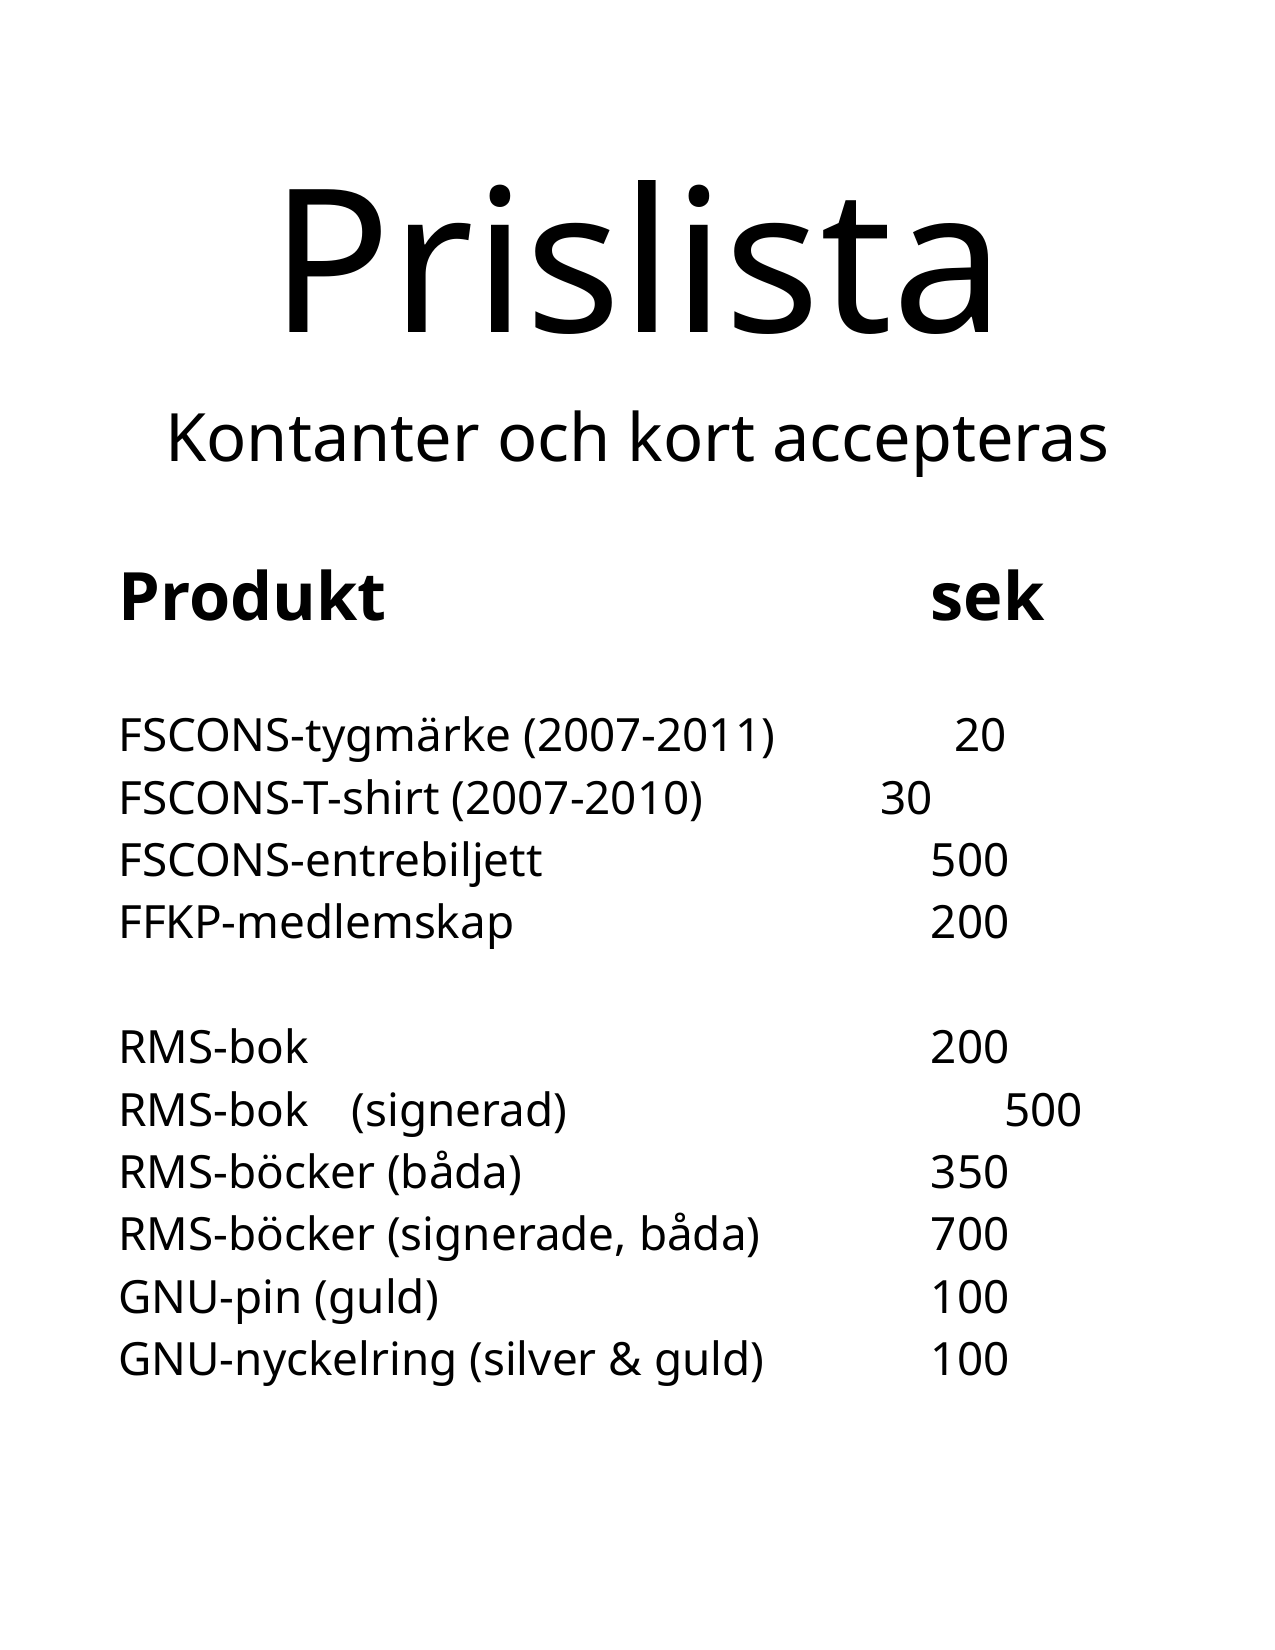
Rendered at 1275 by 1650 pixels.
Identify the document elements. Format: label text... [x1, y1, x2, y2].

text FSCONS-tygmärke (2007-2011) 20 [118, 703, 1157, 765]
text RMS-böcker (båda) 350 [118, 1139, 1157, 1202]
text FSCONS-T-shirt (2007-2010) 30 [118, 765, 1157, 827]
text RMS-bok (signerad) 500 [118, 1077, 1157, 1139]
text Produkt sek [118, 549, 1157, 640]
text Prislista [118, 118, 1157, 391]
text RMS-böcker (signerade, båda) 700 [118, 1202, 1157, 1264]
text RMS-bok 200 [118, 1015, 1157, 1077]
text Kontanter och kort accepteras [118, 391, 1157, 481]
text GNU-nyckelring (silver & guld) 100 [118, 1327, 1157, 1389]
text FFKP-medlemskap 200 [118, 890, 1157, 952]
text GNU-pin (guld) 100 [118, 1264, 1157, 1327]
text FSCONS-entrebiljett 500 [118, 827, 1157, 890]
